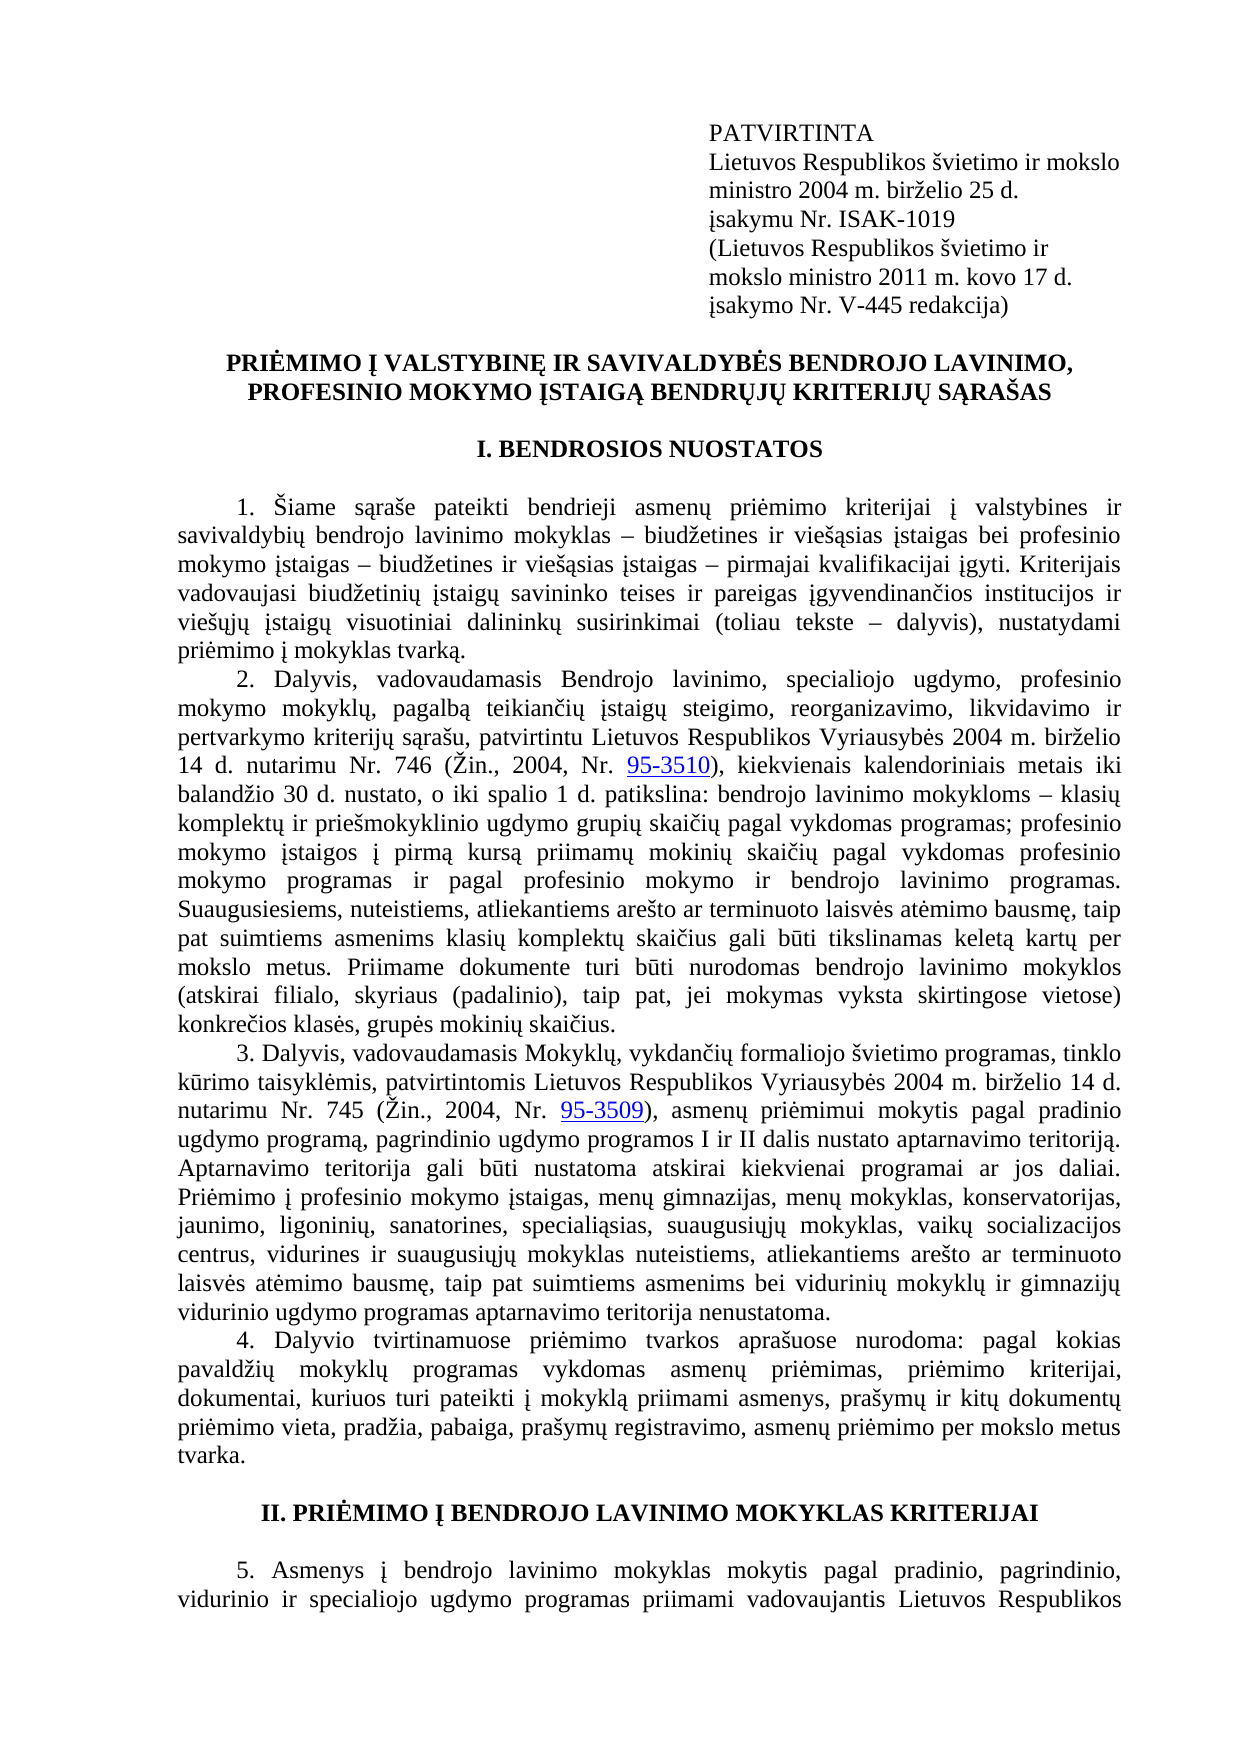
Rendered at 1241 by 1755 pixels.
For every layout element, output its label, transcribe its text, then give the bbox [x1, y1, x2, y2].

text 3. Dalyvis, vadovaudamasis Mokyklų, vykdančių formaliojo švietimo programas, tinklo kūrimo taisyklėmis, patvirtintomis Lietuvos Respublikos Vyriausybės 2004 m. birželio 14 d. nutarimu Nr. 745 (Žin., 2004, Nr. 95-3509), asmenų priėmimui mokytis pagal pradinio ugdymo programą, pagrindinio ugdymo programos I ir II dalis nustato aptarnavimo teritoriją. Aptarnavimo teritorija gali būti nustatoma atskirai kiekvienai programai ar jos daliai. Priėmimo į profesinio mokymo įstaigas, menų gimnazijas, menų mokyklas, konservatorijas, jaunimo, ligoninių, sanatorines, specialiąsias, suaugusiųjų mokyklas, vaikų socializacijos centrus, vidurines ir suaugusiųjų mokyklas nuteistiems, atliekantiems arešto ar terminuoto laisvės atėmimo bausmę, taip pat suimtiems asmenims bei vidurinių mokyklų ir gimnazijų vidurinio ugdymo programas aptarnavimo teritorija nenustatoma. [177, 1038, 1122, 1326]
text įsakymo Nr. V-445 redakcija) [177, 291, 1122, 319]
text mokslo ministro 2011 m. kovo 17 d. [177, 262, 1122, 291]
text Lietuvos Respublikos švietimo ir mokslo [177, 147, 1122, 176]
text (Lietuvos Respublikos švietimo ir [177, 233, 1122, 262]
text 4. Dalyvio tvirtinamuose priėmimo tvarkos aprašuose nurodoma: pagal kokias pavaldžių mokyklų programas vykdomas asmenų priėmimas, priėmimo kriterijai, dokumentai, kuriuos turi pateikti į mokyklą priimami asmenys, prašymų ir kitų dokumentų priėmimo vieta, pradžia, pabaiga, prašymų registravimo, asmenų priėmimo per mokslo metus tvarka. [177, 1326, 1122, 1469]
text įsakymu Nr. ISAK-1019 [177, 204, 1122, 233]
text I. BENDROSIOS NUOSTATOS [177, 434, 1122, 463]
text ministro 2004 m. birželio 25 d. [177, 176, 1122, 204]
text PATVIRTINTA [709, 118, 1122, 147]
text II. PRIĖMIMO Į BENDROJO LAVINIMO MOKYKLAS KRITERIJAI [177, 1498, 1122, 1527]
text PRIĖMIMO Į VALSTYBINĘ IR SAVIVALDYBĖS BENDROJO LAVINIMO, PROFESINIO MOKYMO ĮSTAIGĄ BENDRŲJŲ KRITERIJŲ SĄRAŠAS [177, 348, 1122, 406]
text 2. Dalyvis, vadovaudamasis Bendrojo lavinimo, specialiojo ugdymo, profesinio mokymo mokyklų, pagalbą teikiančių įstaigų steigimo, reorganizavimo, likvidavimo ir pertvarkymo kriterijų sąrašu, patvirtintu Lietuvos Respublikos Vyriausybės 2004 m. birželio 14 d. nutarimu Nr. 746 (Žin., 2004, Nr. 95-3510), kiekvienais kalendoriniais metais iki balandžio 30 d. nustato, o iki spalio 1 d. patikslina: bendrojo lavinimo mokykloms – klasių komplektų ir priešmokyklinio ugdymo grupių skaičių pagal vykdomas programas; profesinio mokymo įstaigos į pirmą kursą priimamų mokinių skaičių pagal vykdomas profesinio mokymo programas ir pagal profesinio mokymo ir bendrojo lavinimo programas. Suaugusiesiems, nuteistiems, atliekantiems arešto ar terminuoto laisvės atėmimo bausmę, taip pat suimtiems asmenims klasių komplektų skaičius gali būti tikslinamas keletą kartų per mokslo metus. Priimame dokumente turi būti nurodomas bendrojo lavinimo mokyklos (atskirai filialo, skyriaus (padalinio), taip pat, jei mokymas vyksta skirtingose vietose) konkrečios klasės, grupės mokinių skaičius. [177, 664, 1122, 1038]
text 5. Asmenys į bendrojo lavinimo mokyklas mokytis pagal pradinio, pagrindinio, vidurinio ir specialiojo ugdymo programas priimami vadovaujantis Lietuvos Respublikos [177, 1556, 1122, 1613]
text 1. Šiame sąraše pateikti bendrieji asmenų priėmimo kriterijai į valstybines ir savivaldybių bendrojo lavinimo mokyklas – biudžetines ir viešąsias įstaigas bei profesinio mokymo įstaigas – biudžetines ir viešąsias įstaigas – pirmajai kvalifikacijai įgyti. Kriterijais vadovaujasi biudžetinių įstaigų savininko teises ir pareigas įgyvendinančios institucijos ir viešųjų įstaigų visuotiniai dalininkų susirinkimai (toliau tekste – dalyvis), nustatydami priėmimo į mokyklas tvarką. [177, 492, 1122, 664]
